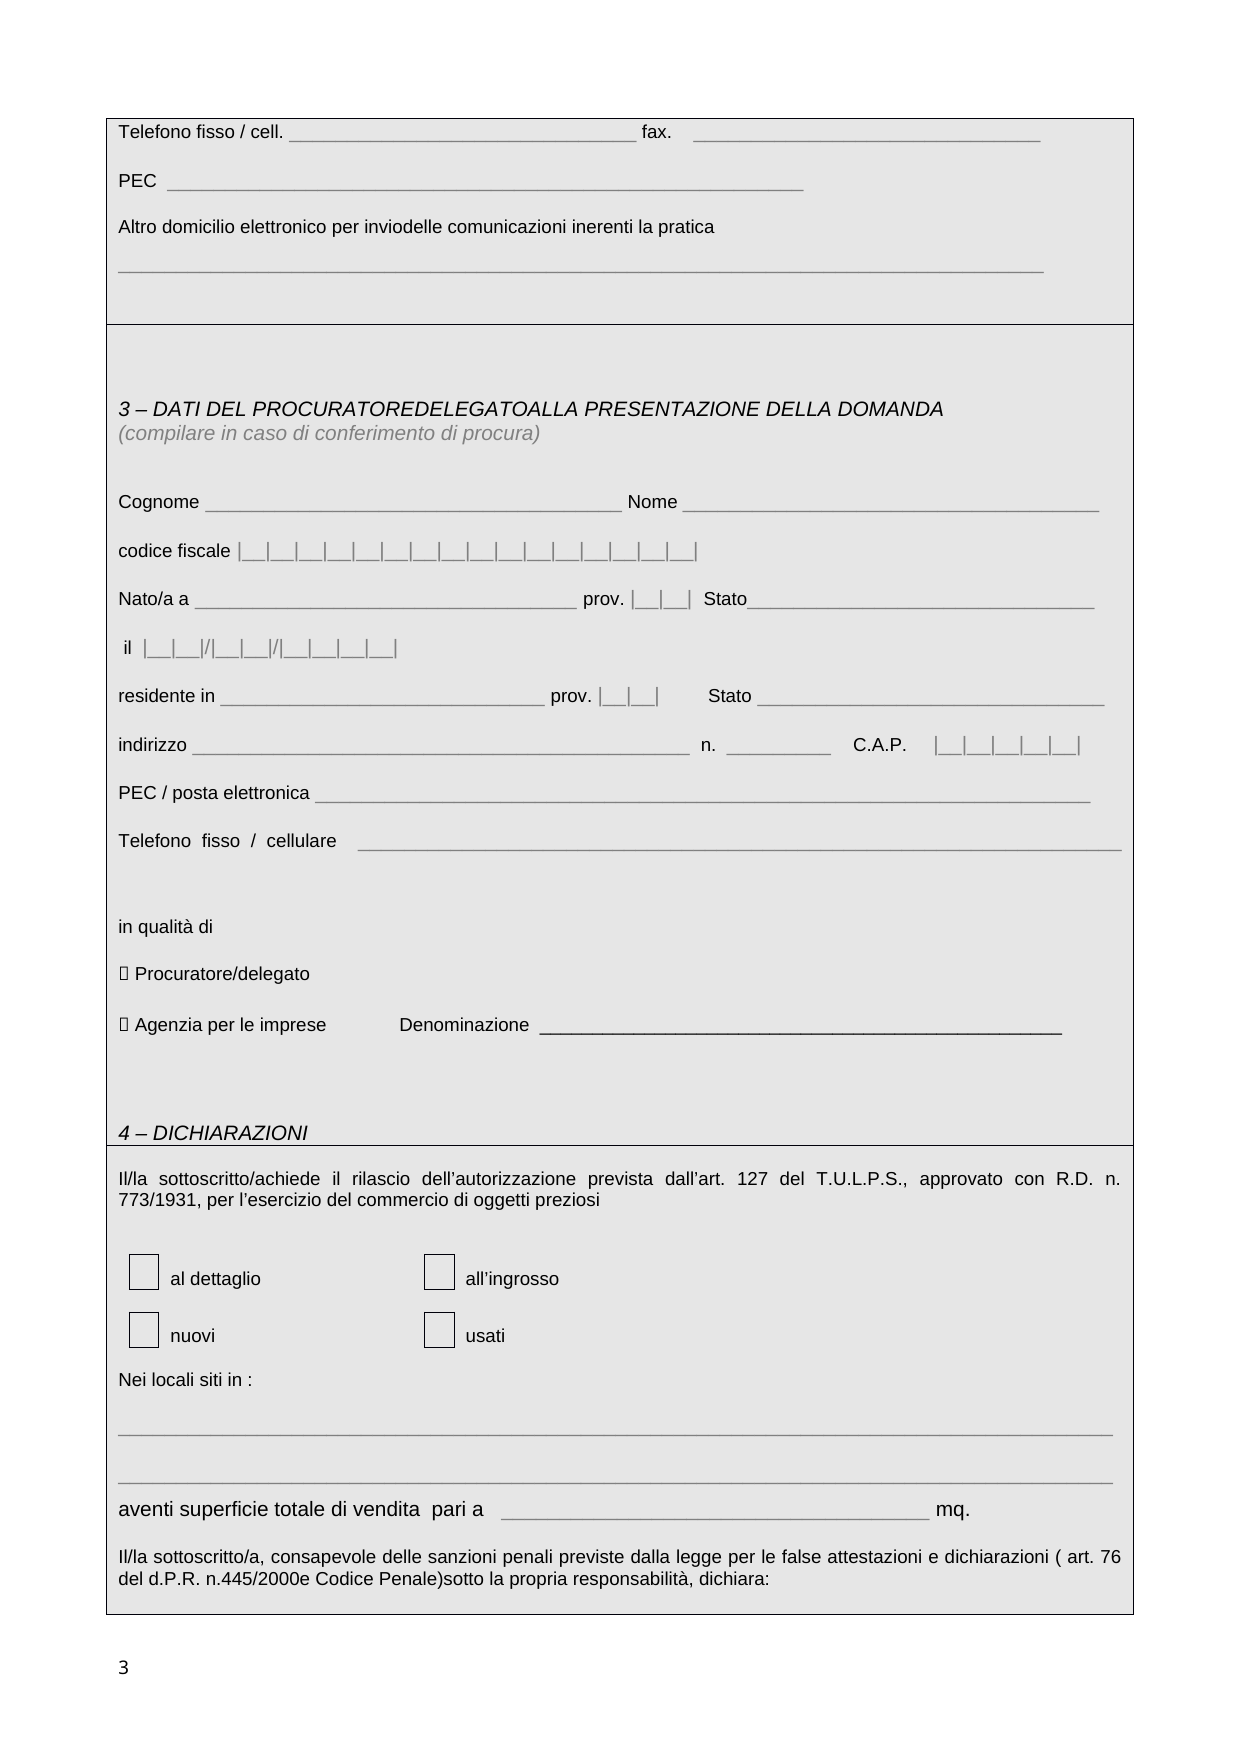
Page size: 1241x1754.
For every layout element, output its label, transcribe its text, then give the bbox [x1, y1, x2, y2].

table_header [130, 1255, 158, 1289]
table_cell Il/la sottoscritto/achiede il rilascio dell’autorizzazione prevista dall’art. 127 del T.U.L.P.S., approvato con R.D. n. 773/1931, per l’esercizio del commercio di oggetti preziosi Nei locali siti in : ______________________________________________________________________________________ ______________________________________________________________________________________ aventi superficie totale di vendita pari a _____________________________________ mq. Il/la sottoscritto/a, consapevole delle sanzioni penali previste dalla legge per le false attestazioni e dichiarazioni ( art. 76 del d.P.R. n.445/2000e Codice Penale)sotto la propria responsabilità, dichiara: di non aver riportato condanne a pena restrittiva della libertà personale superiore a tre anni per delitto non colposo o, in caso positivo, di avere ottenuto la riabilitazione e di non avere né essere a conoscenza di procedimenti penali pendenti nei propri confronti; in caso di procedimenti penali pendenti indicare l’Autorità giudiziaria procedente ed il/i reati per i quali si procede: ______________________________________________________________________________________ _______________________________________________________________________________________ (sezione ripetibile in caso di necessità) di non essere sottoposto a sorveglianza speciale o a misura di sicurezza personale o essere stato dichiarato delinquente abituale, professionale o per tendenza (art. 11 del TULPS approvato con R.D. 18 giugno 1931, n. 773); di non aver riportato provvedimenti giurisdizionali comportanti la perdita della piena capacità di obbligarsi (art. 131 del TULPS); di avere nella propria disponibilità giuridica i locali in cui verrà svolta l’attività, in qualità di: _________________________________________________________________________________________ (indicare se proprietario, locatario, ecc. In caso di locazione o di un titolo che consente la disponibilità di un immobile altrui, indicare anche il nominativo del locatore o proprietario) di voler nominare come proprio rappresentante/i, come previsto dall’art. 8 del T.U.L.P.S., approvato con R.D. 773/1931 1. - Cognome ____________________________________ Nome ____________________________________ codice fiscale |__|__|__|__|__|__|__|__|__|__|__|__|__|__|__|__| sesso |__| Nato/a a _________________________________ prov. |__|__| Stato______________________________ il |__|__|/|__|__|/|__|__|__|__| cittadinanza __________________________________________ Titolare di documento d’identità tipo______________________________Numero_______________________________ rilasciato da _____________________________________________________ il |__|__|/|__|__|/|__|__|__|__| scadenza |__|__|/|__|__|/|__|__|__|__| estremi del documento di soggiorno _________________________________________ (se cittadino non UE) rilasciato da _____________________________________________________ il |__|__|/|__|__|/|__|__|__|__| scadenza |__|__|/|__|__|/|__|__|__|__| residente in ____________________________ prov. |__|__| Stato _______________________________ indirizzo ___________________________________________ n. _________ C.A.P. |__|__|__|__|__| PEC / posta elettronica ______________________________ Telefono fisso / cellulare ____________________ 2. - Cognome ____________________________________ Nome ____________________________________ codice fiscale |__|__|__|__|__|__|__|__|__|__|__|__|__|__|__|__| sesso |__| Nato/a a _________________________________ prov. |__|__| Stato______________________________ il |__|__|/|__|__|/|__|__|__|__| cittadinanza __________________________________________ Titolare di documento d’identità tipo______________________________Numero_______________________________ rilasciato da _____________________________________________________ il |__|__|/|__|__|/|__|__|__|__| scadenza |__|__|/|__|__|/|__|__|__|__| estremi del documento di soggiorno _________________________________________ (se cittadino non UE) rilasciato da _____________________________________________________ il |__|__|/|__|__|/|__|__|__|__| scadenza |__|__|/|__|__|/|__|__|__|__| residente in ____________________________ prov. |__|__| Stato _______________________________ indirizzo ___________________________________________ n. _________ C.A.P. |__|__|__|__|__| PEC / posta elettronica ______________________________ Telefono fisso / cellulare ____________________ (Sezione ripetibile in caso di ulteriori rappresentanti) [107, 1146, 1133, 1614]
table_cell 3 – DATI DEL PROCURATOREDELEGATOALLA PRESENTAZIONE DELLA DOMANDA (compilare in caso di conferimento di procura) [107, 325, 1133, 444]
table_cell Cognome ____________________________________ Nome ____________________________________ codice fiscale |__|__|__|__|__|__|__|__|__|__|__|__|__|__|__|__| Nato/a a _________________________________ prov. |__|__| Stato______________________________ il |__|__|/|__|__|/|__|__|__|__| residente in ____________________________ prov. |__|__| Stato ______________________________ indirizzo ___________________________________________ n. _________ C.A.P. |__|__|__|__|__| PEC / posta elettronica ___________________________________________________________________ Telefono fisso / cellulare __________________________________________________________________ in qualità di  Procuratore/delegato  Agenzia per le imprese Denominazione __________________________________________________ [107, 444, 1133, 1049]
table_header [395, 1254, 424, 1289]
table_header usati [455, 1312, 1052, 1347]
table_cell 4 – DICHIARAZIONI [107, 1049, 1133, 1145]
table_header nuovi [159, 1312, 395, 1347]
table_header [425, 1313, 454, 1347]
table_header al dettaglio [159, 1254, 395, 1289]
table_header [395, 1312, 424, 1347]
table_cell Telefono fisso / cell. ______________________________ fax. ______________________________ PEC _______________________________________________________ Altro domicilio elettronico per inviodelle comunicazioni inerenti la pratica ________________________________________________________________________________ [107, 119, 1133, 323]
table_header all’ingrosso [455, 1254, 1052, 1289]
table_header [130, 1313, 158, 1347]
table_header [425, 1255, 454, 1289]
